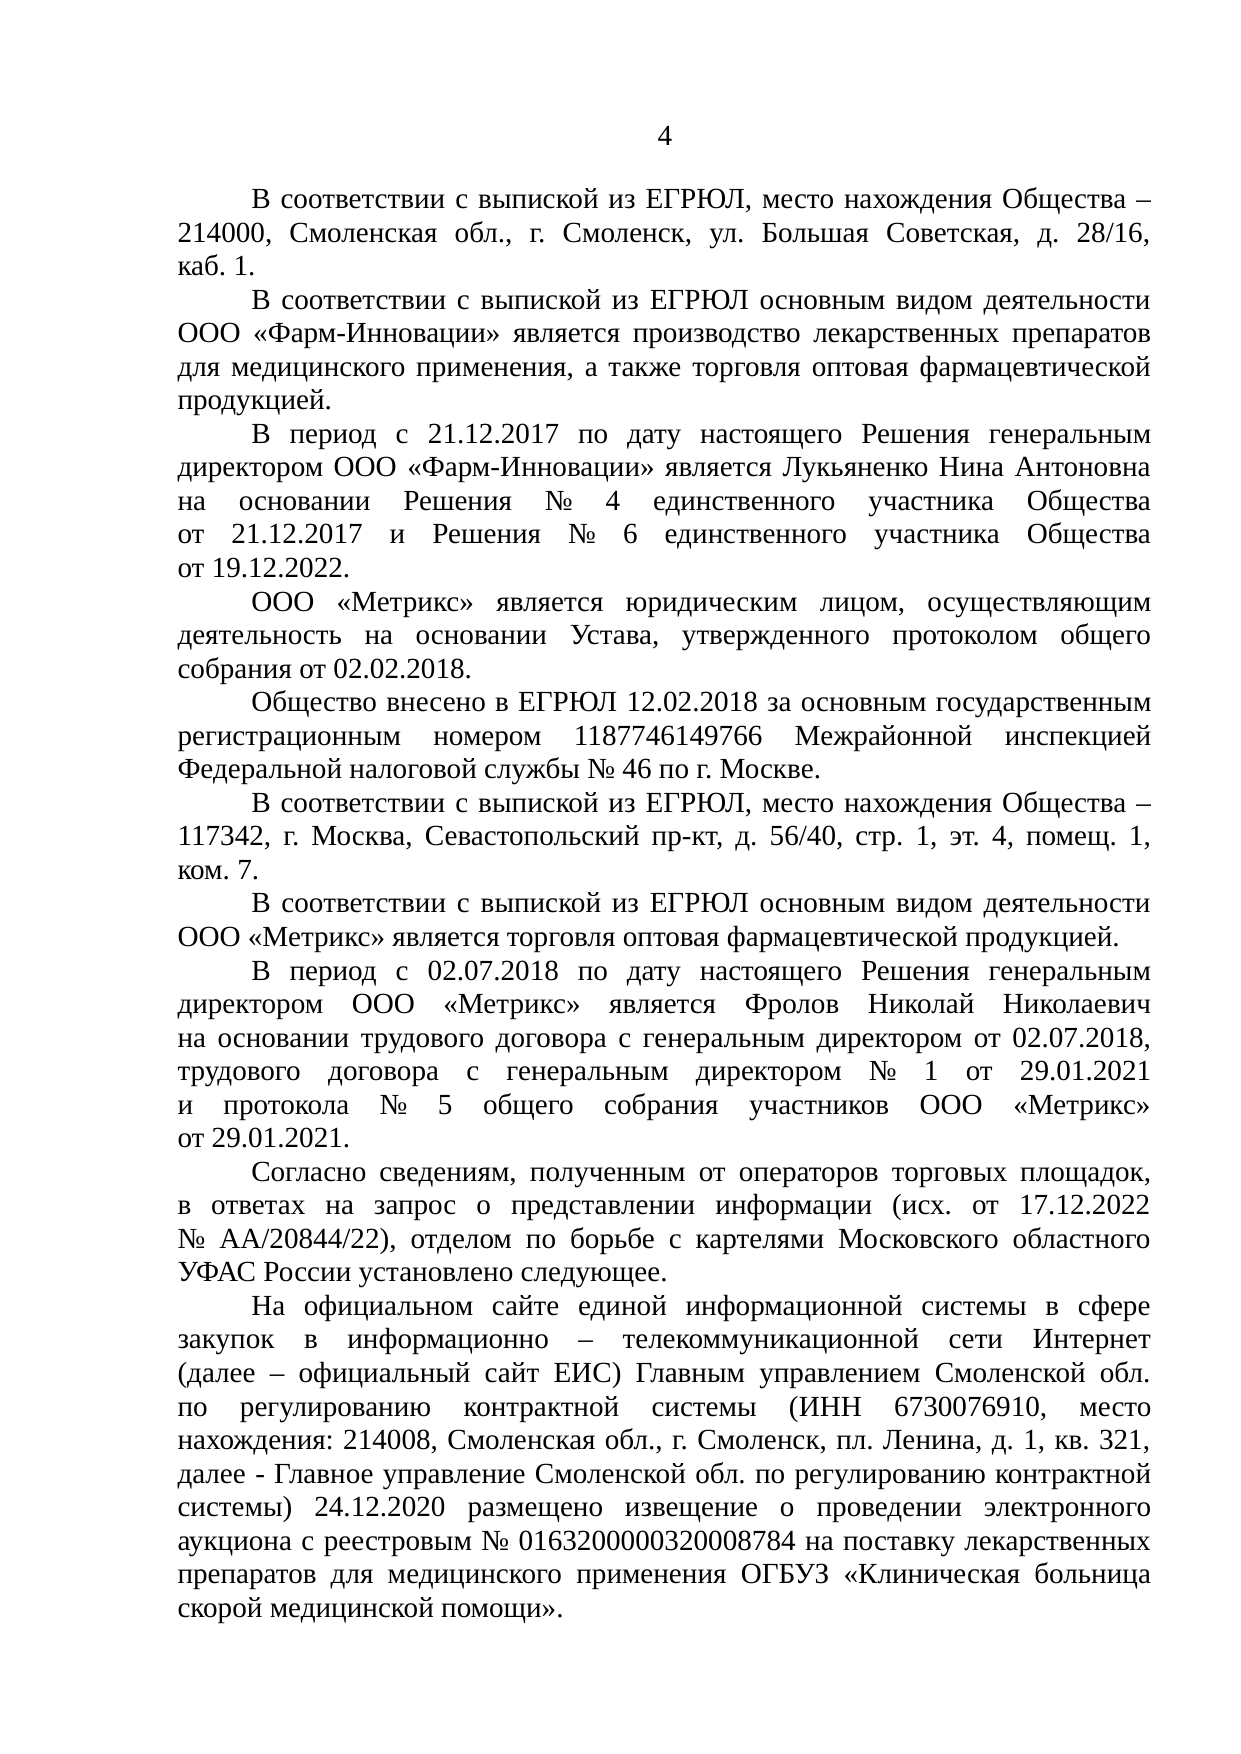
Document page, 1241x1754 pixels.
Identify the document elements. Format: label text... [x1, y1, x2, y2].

text На официальном сайте единой информационной системы в сфере закупок в информационно – телекоммуникационной сети Интернет (далее – официальный сайт ЕИС) Главным управлением Смоленской обл. по регулированию контрактной системы (ИНН 6730076910, место нахождения: 214008, Смоленская обл., г. Смоленск, пл. Ленина, д. 1, кв. 321, далее - Главное управление Смоленской обл. по регулированию контрактной системы) 24.12.2020 размещено извещение о проведении электронного аукциона с реестровым № 0163200000320008784 на поставку лекарственных препаратов для медицинского применения ОГБУЗ «Клиническая больница скорой медицинской помощи». [177, 1288, 1152, 1623]
text В соответствии с выпиской из ЕГРЮЛ, место нахождения Общества – 117342, г. Москва, Севастопольский пр-кт, д. 56/40, стр. 1, эт. 4, помещ. 1, ком. 7. [177, 785, 1152, 886]
text В соответствии с выпиской из ЕГРЮЛ основным видом деятельности ООО «Метрикс» является торговля оптовая фармацевтической продукцией. [177, 886, 1152, 953]
text Согласно сведениям, полученным от операторов торговых площадок, в ответах на запрос о представлении информации (исх. от 17.12.2022 № АА/20844/22), отделом по борьбе с картелями Московского областного УФАС России установлено следующее. [177, 1154, 1152, 1288]
text В период с 21.12.2017 по дату настоящего Решения генеральным директором ООО «Фарм-Инновации» является Лукьяненко Нина Антоновна на основании Решения № 4 единственного участника Общества от 21.12.2017 и Решения № 6 единственного участника Общества от 19.12.2022. [177, 416, 1152, 584]
text Общество внесено в ЕГРЮЛ 12.02.2018 за основным государственным регистрационным номером 1187746149766 Межрайонной инспекцией Федеральной налоговой службы № 46 по г. Москве. [177, 684, 1152, 785]
text В период с 02.07.2018 по дату настоящего Решения генеральным директором ООО «Метрикс» является Фролов Николай Николаевич на основании трудового договора с генеральным директором от 02.07.2018, трудового договора с генеральным директором № 1 от 29.01.2021 и протокола № 5 общего собрания участников ООО «Метрикс» от 29.01.2021. [177, 953, 1152, 1154]
text ООО «Метрикс» является юридическим лицом, осуществляющим деятельность на основании Устава, утвержденного протоколом общего собрания от 02.02.2018. [177, 584, 1152, 684]
text В соответствии с выпиской из ЕГРЮЛ основным видом деятельности ООО «Фарм-Инновации» является производство лекарственных препаратов для медицинского применения, а также торговля оптовая фармацевтической продукцией. [177, 282, 1152, 416]
text В соответствии с выпиской из ЕГРЮЛ, место нахождения Общества – 214000, Смоленская обл., г. Смоленск, ул. Большая Советская, д. 28/16, каб. 1. [177, 181, 1152, 282]
